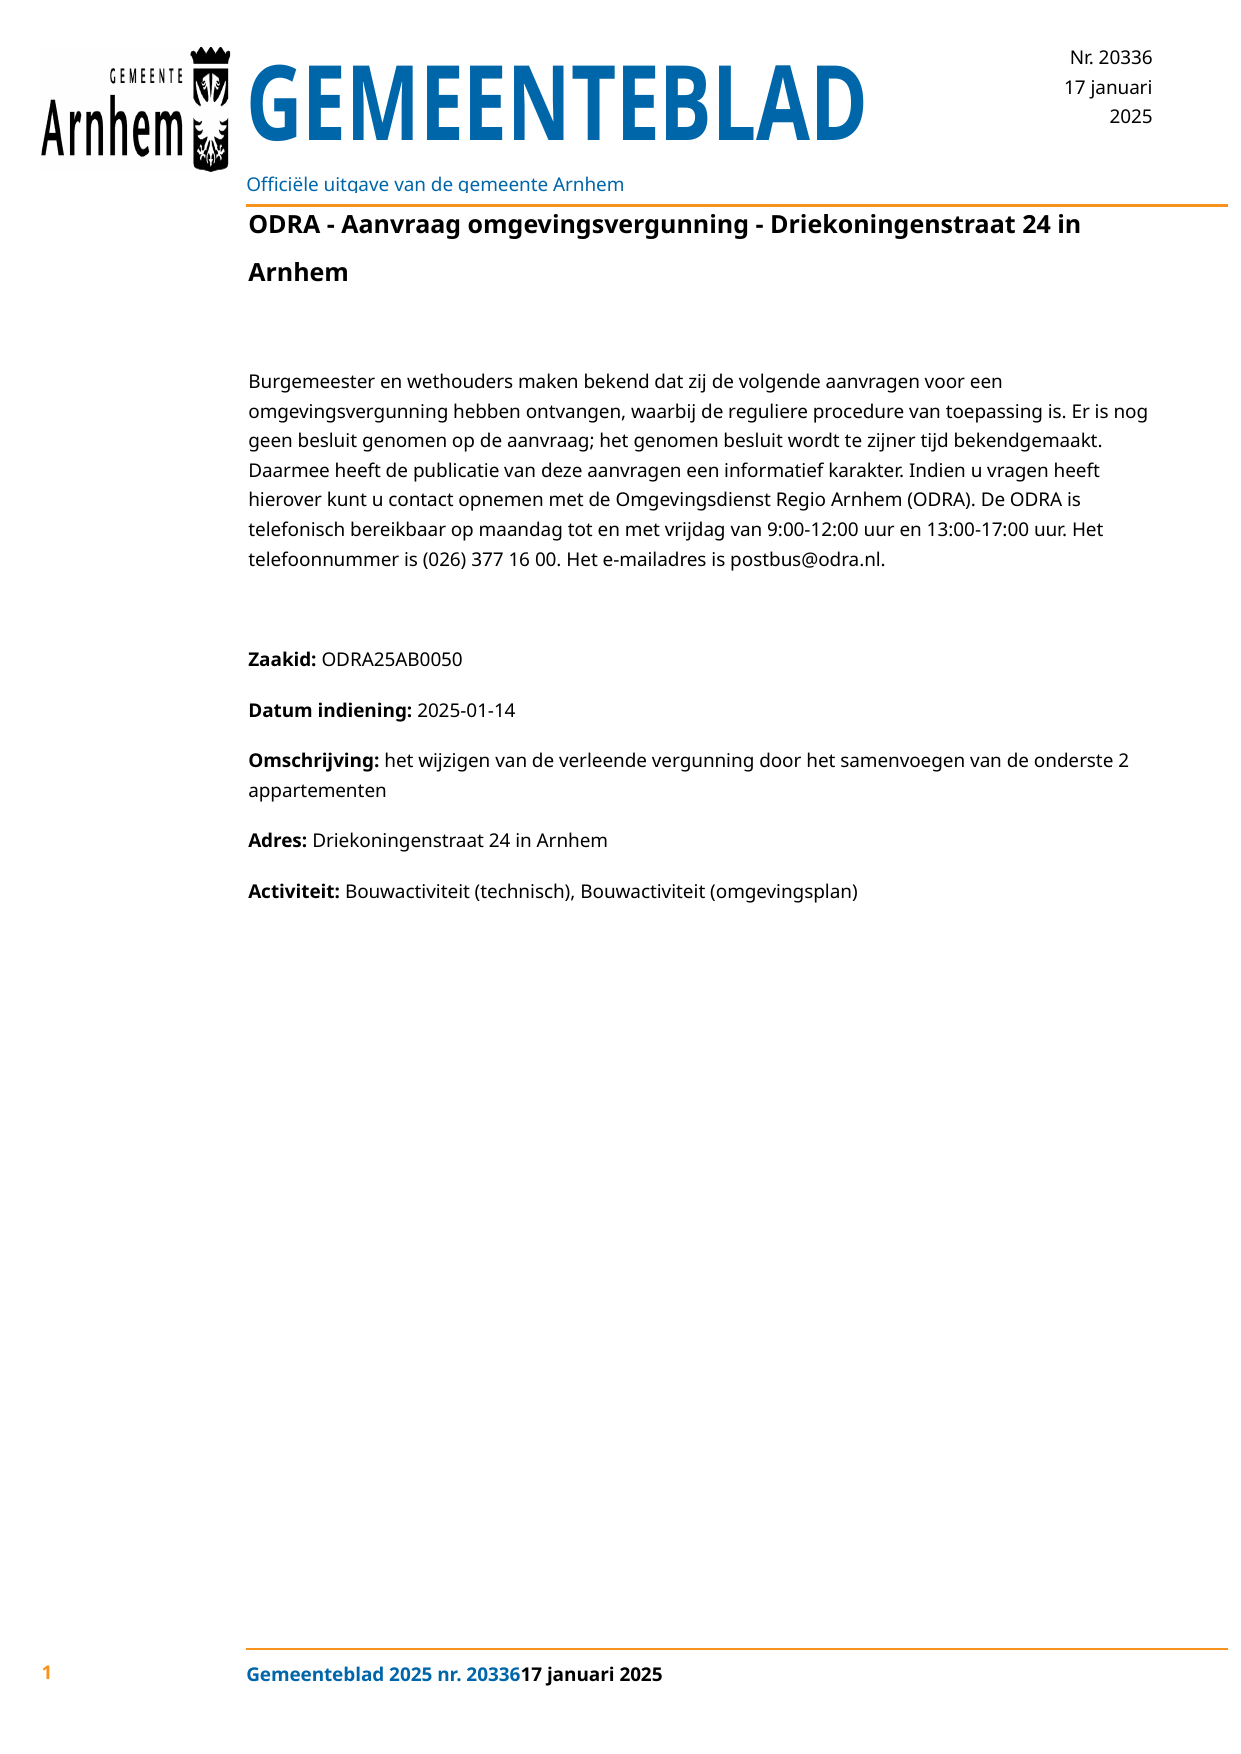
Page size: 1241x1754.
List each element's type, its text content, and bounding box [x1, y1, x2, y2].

text Datum indiening: 2025-01-14 [248, 697, 1152, 723]
text Activiteit: Bouwactiviteit (technisch), Bouwactiviteit (omgevingsplan) [248, 878, 1152, 904]
text Omschrijving: het wijzigen van de verleende vergunning door het samenvoegen van de onderste 2 appartementen [248, 747, 1152, 803]
text Zaakid: ODRA25AB0050 [248, 647, 1152, 672]
text Burgemeester en wethouders maken bekend dat zij de volgende aanvragen voor een omgevingsvergunning hebben ontvangen, waarbij de reguliere procedure van toepassing is. Er is nog geen besluit genomen op de aanvraag; het genomen besluit wordt te zijner tijd bekendgemaakt. Daarmee heeft de publicatie van deze aanvragen een informatief karakter. Indien u vragen heeft hierover kunt u contact opnemen met de Omgevingsdienst Regio Arnhem (ODRA). De ODRA is telefonisch bereikbaar op maandag tot en met vrijdag van 9:00-12:00 uur en 13:00-17:00 uur. Het telefoonnummer is (026) 377 16 00. Het e-mailadres is postbus@odra.nl. [248, 368, 1152, 572]
text ODRA - Aanvraag omgevingsvergunning - Driekoningenstraat 24 in Arnhem [248, 207, 1152, 288]
picture [41, 47, 231, 172]
text Adres: Driekoningenstraat 24 in Arnhem [248, 827, 1152, 853]
